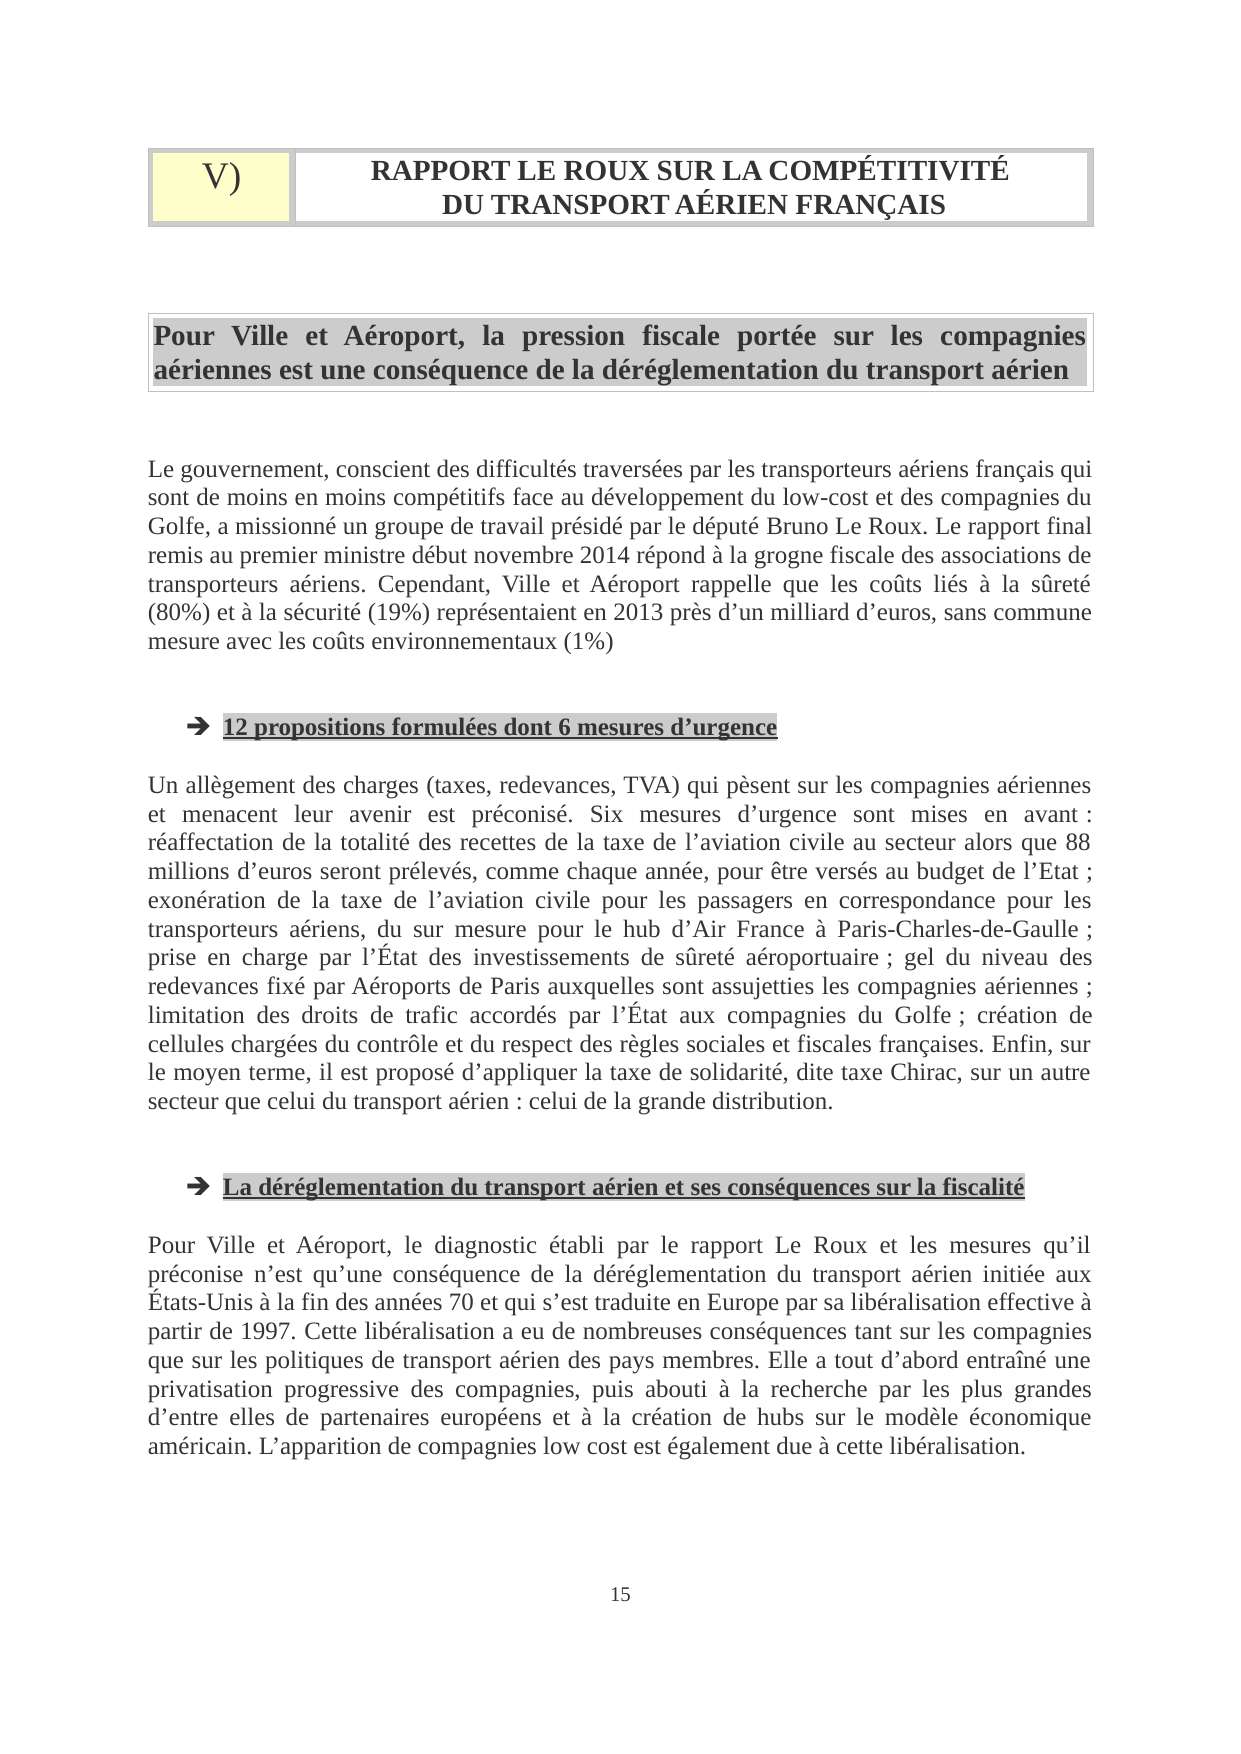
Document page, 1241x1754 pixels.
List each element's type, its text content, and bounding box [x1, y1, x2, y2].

table_header V) [149, 149, 295, 226]
list 12 propositions formulées dont 6 mesures d’urgence [185, 712, 1093, 741]
table_header Pour Ville et Aéroport, la pression fiscale portée sur les compagnies aériennes est une conséquence de la déréglementation du transport aérien [149, 314, 1093, 391]
text Le gouvernement, conscient des difficultés traversées par les transporteurs aériens français qui sont de moins en moins compétitifs face au développement du low-cost et des compagnies du Golfe, a missionné un groupe de travail présidé par le député Bruno Le Roux. Le rapport final remis au premier ministre début novembre 2014 répond à la grogne fiscale des associations de transporteurs aériens. Cependant, Ville et Aéroport rappelle que les coûts liés à la sûreté (80%) et à la sécurité (19%) représentaient en 2013 près d’un milliard d’euros, sans commune mesure avec les coûts environnementaux (1%) [148, 454, 1093, 655]
text Pour Ville et Aéroport, le diagnostic établi par le rapport Le Roux et les mesures qu’il préconise n’est qu’une conséquence de la déréglementation du transport aérien initiée aux États-Unis à la fin des années 70 et qui s’est traduite en Europe par sa libéralisation effective à partir de 1997. Cette libéralisation a eu de nombreuses conséquences tant sur les compagnies que sur les politiques de transport aérien des pays membres. Elle a tout d’abord entraîné une privatisation progressive des compagnies, puis abouti à la recherche par les plus grandes d’entre elles de partenaires européens et à la création de hubs sur le modèle économique américain. L’apparition de compagnies low cost est également due à cette libéralisation. [148, 1230, 1093, 1460]
table_header RAPPORT LE ROUX SUR LA COMPÉTITIVITÉ DU TRANSPORT AÉRIEN FRANÇAIS [296, 149, 1093, 226]
list La déréglementation du transport aérien et ses conséquences sur la fiscalité [185, 1172, 1093, 1201]
text Un allègement des charges (taxes, redevances, TVA) qui pèsent sur les compagnies aériennes et menacent leur avenir est préconisé. Six mesures d’urgence sont mises en avant : réaffectation de la totalité des recettes de la taxe de l’aviation civile au secteur alors que 88 millions d’euros seront prélevés, comme chaque année, pour être versés au budget de l’Etat ; exonération de la taxe de l’aviation civile pour les passagers en correspondance pour les transporteurs aériens, du sur mesure pour le hub d’Air France à Paris-Charles-de-Gaulle ; prise en charge par l’État des investissements de sûreté aéroportuaire ; gel du niveau des redevances fixé par Aéroports de Paris auxquelles sont assujetties les compagnies aériennes ; limitation des droits de trafic accordés par l’État aux compagnies du Golfe ; création de cellules chargées du contrôle et du respect des règles sociales et fiscales françaises. Enfin, sur le moyen terme, il est proposé d’appliquer la taxe de solidarité, dite taxe Chirac, sur un autre secteur que celui du transport aérien : celui de la grande distribution. [148, 770, 1093, 1115]
